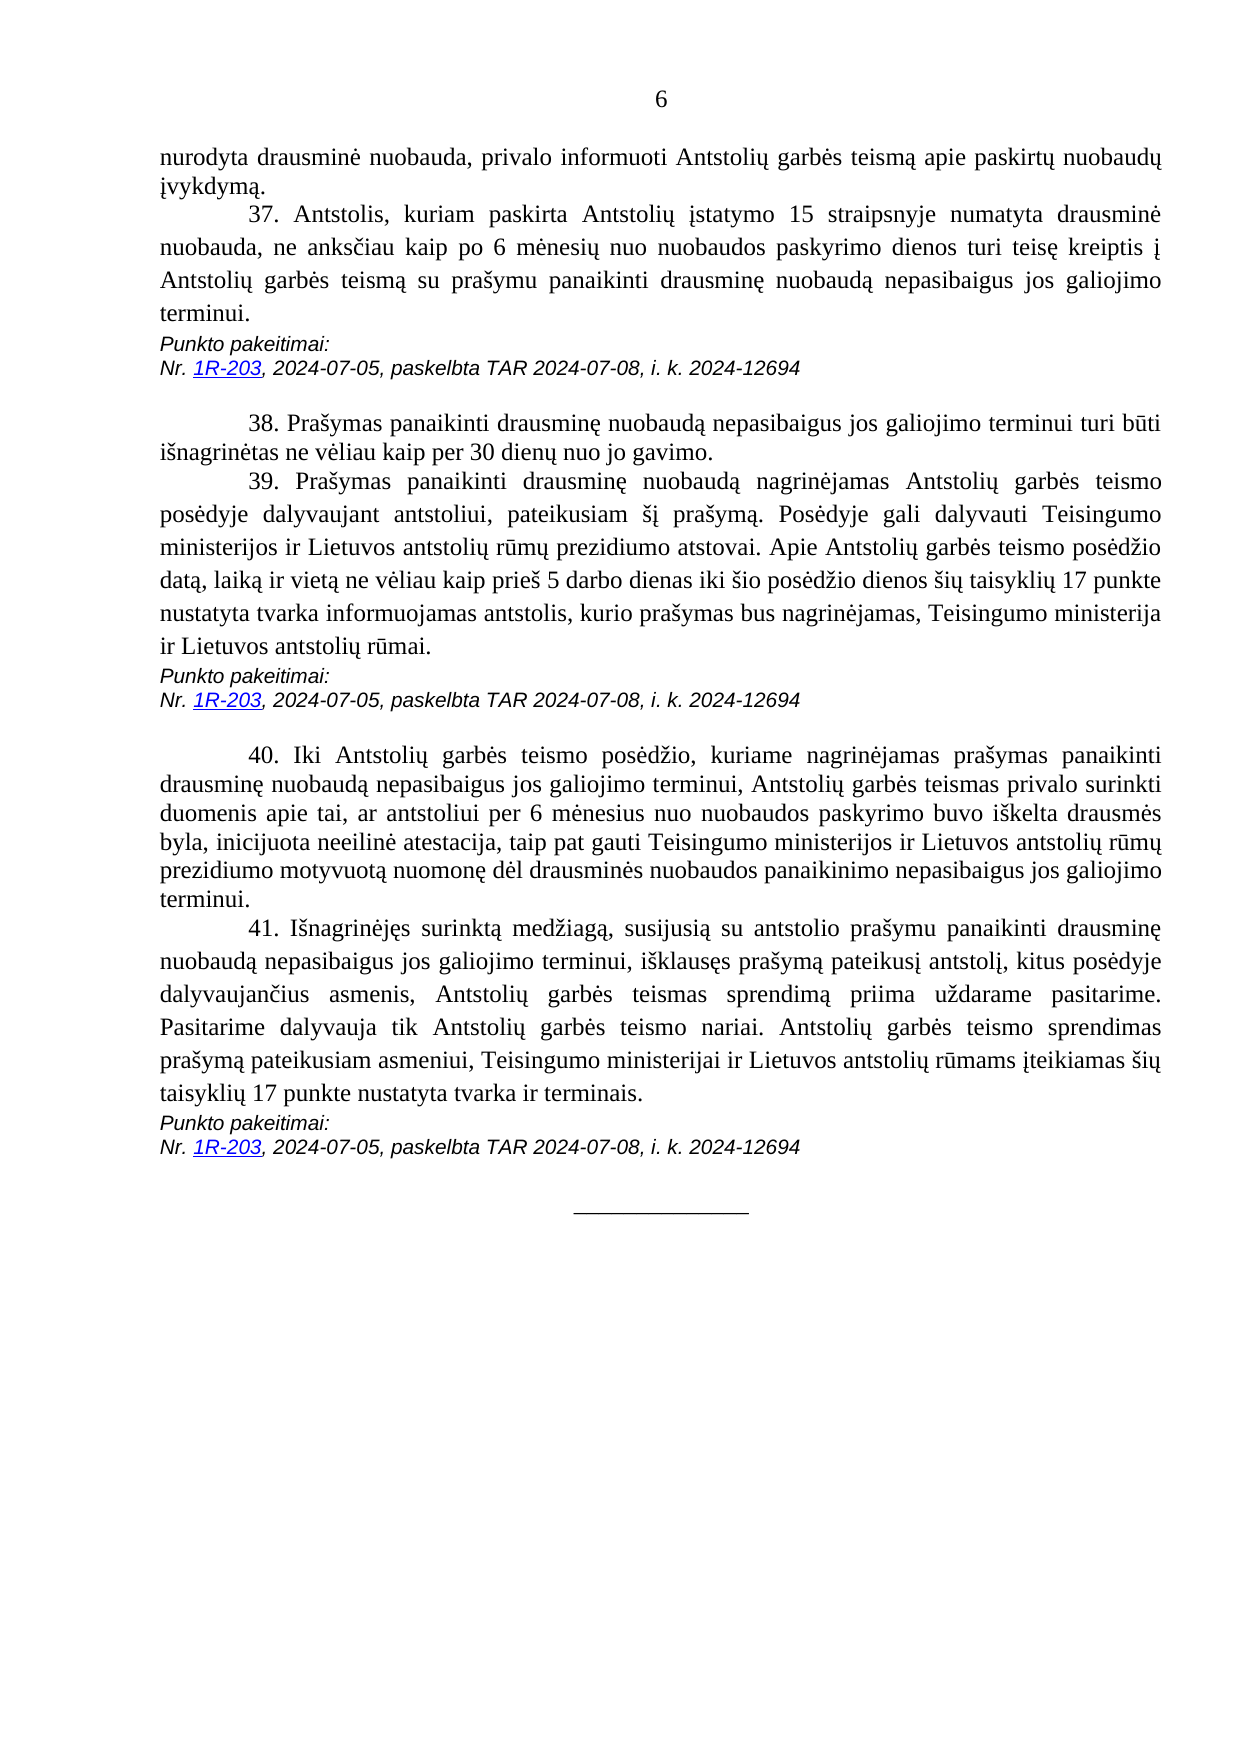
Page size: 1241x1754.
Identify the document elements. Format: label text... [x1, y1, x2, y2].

text 41. Išnagrinėjęs surinktą medžiagą, susijusią su antstolio prašymu panaikinti drausminę nuobaudą nepasibaigus jos galiojimo terminui, išklausęs prašymą pateikusį antstolį, kitus posėdyje dalyvaujančius asmenis, Antstolių garbės teismas sprendimą priima uždarame pasitarime. Pasitarime dalyvauja tik Antstolių garbės teismo nariai. Antstolių garbės teismo sprendimas prašymą pateikusiam asmeniui, Teisingumo ministerijai ir Lietuvos antstolių rūmams įteikiamas šių taisyklių 17 punkte nustatyta tvarka ir terminais. [159, 913, 1162, 1107]
text nurodyta drausminė nuobauda, privalo informuoti Antstolių garbės teismą apie paskirtų nuobaudų įvykdymą. [159, 142, 1162, 199]
text 38. Prašymas panaikinti drausminę nuobaudą nepasibaigus jos galiojimo terminui turi būti išnagrinėtas ne vėliau kaip per 30 dienų nuo jo gavimo. [159, 408, 1162, 466]
text ______________ [159, 1188, 1162, 1217]
text Nr. 1R-203, 2024-07-05, paskelbta TAR 2024-07-08, i. k. 2024-12694 [159, 1135, 1162, 1159]
text 40. Iki Antstolių garbės teismo posėdžio, kuriame nagrinėjamas prašymas panaikinti drausminę nuobaudą nepasibaigus jos galiojimo terminui, Antstolių garbės teismas privalo surinkti duomenis apie tai, ar antstoliui per 6 mėnesius nuo nuobaudos paskyrimo buvo iškelta drausmės byla, inicijuota neeilinė atestacija, taip pat gauti Teisingumo ministerijos ir Lietuvos antstolių rūmų prezidiumo motyvuotą nuomonę dėl drausminės nuobaudos panaikinimo nepasibaigus jos galiojimo terminui. [159, 741, 1162, 913]
text Nr. 1R-203, 2024-07-05, paskelbta TAR 2024-07-08, i. k. 2024-12694 [159, 688, 1162, 712]
text Punkto pakeitimai: [159, 664, 1162, 688]
text Punkto pakeitimai: [159, 332, 1162, 356]
text 37. Antstolis, kuriam paskirta Antstolių įstatymo 15 straipsnyje numatyta drausminė nuobauda, ne anksčiau kaip po 6 mėnesių nuo nuobaudos paskyrimo dienos turi teisę kreiptis į Antstolių garbės teismą su prašymu panaikinti drausminę nuobaudą nepasibaigus jos galiojimo terminui. [159, 199, 1162, 327]
text Punkto pakeitimai: [159, 1111, 1162, 1135]
text Nr. 1R-203, 2024-07-05, paskelbta TAR 2024-07-08, i. k. 2024-12694 [159, 356, 1162, 379]
text 39. Prašymas panaikinti drausminę nuobaudą nagrinėjamas Antstolių garbės teismo posėdyje dalyvaujant antstoliui, pateikusiam šį prašymą. Posėdyje gali dalyvauti Teisingumo ministerijos ir Lietuvos antstolių rūmų prezidiumo atstovai. Apie Antstolių garbės teismo posėdžio datą, laiką ir vietą ne vėliau kaip prieš 5 darbo dienas iki šio posėdžio dienos šių taisyklių 17 punkte nustatyta tvarka informuojamas antstolis, kurio prašymas bus nagrinėjamas, Teisingumo ministerija ir Lietuvos antstolių rūmai. [159, 466, 1162, 659]
